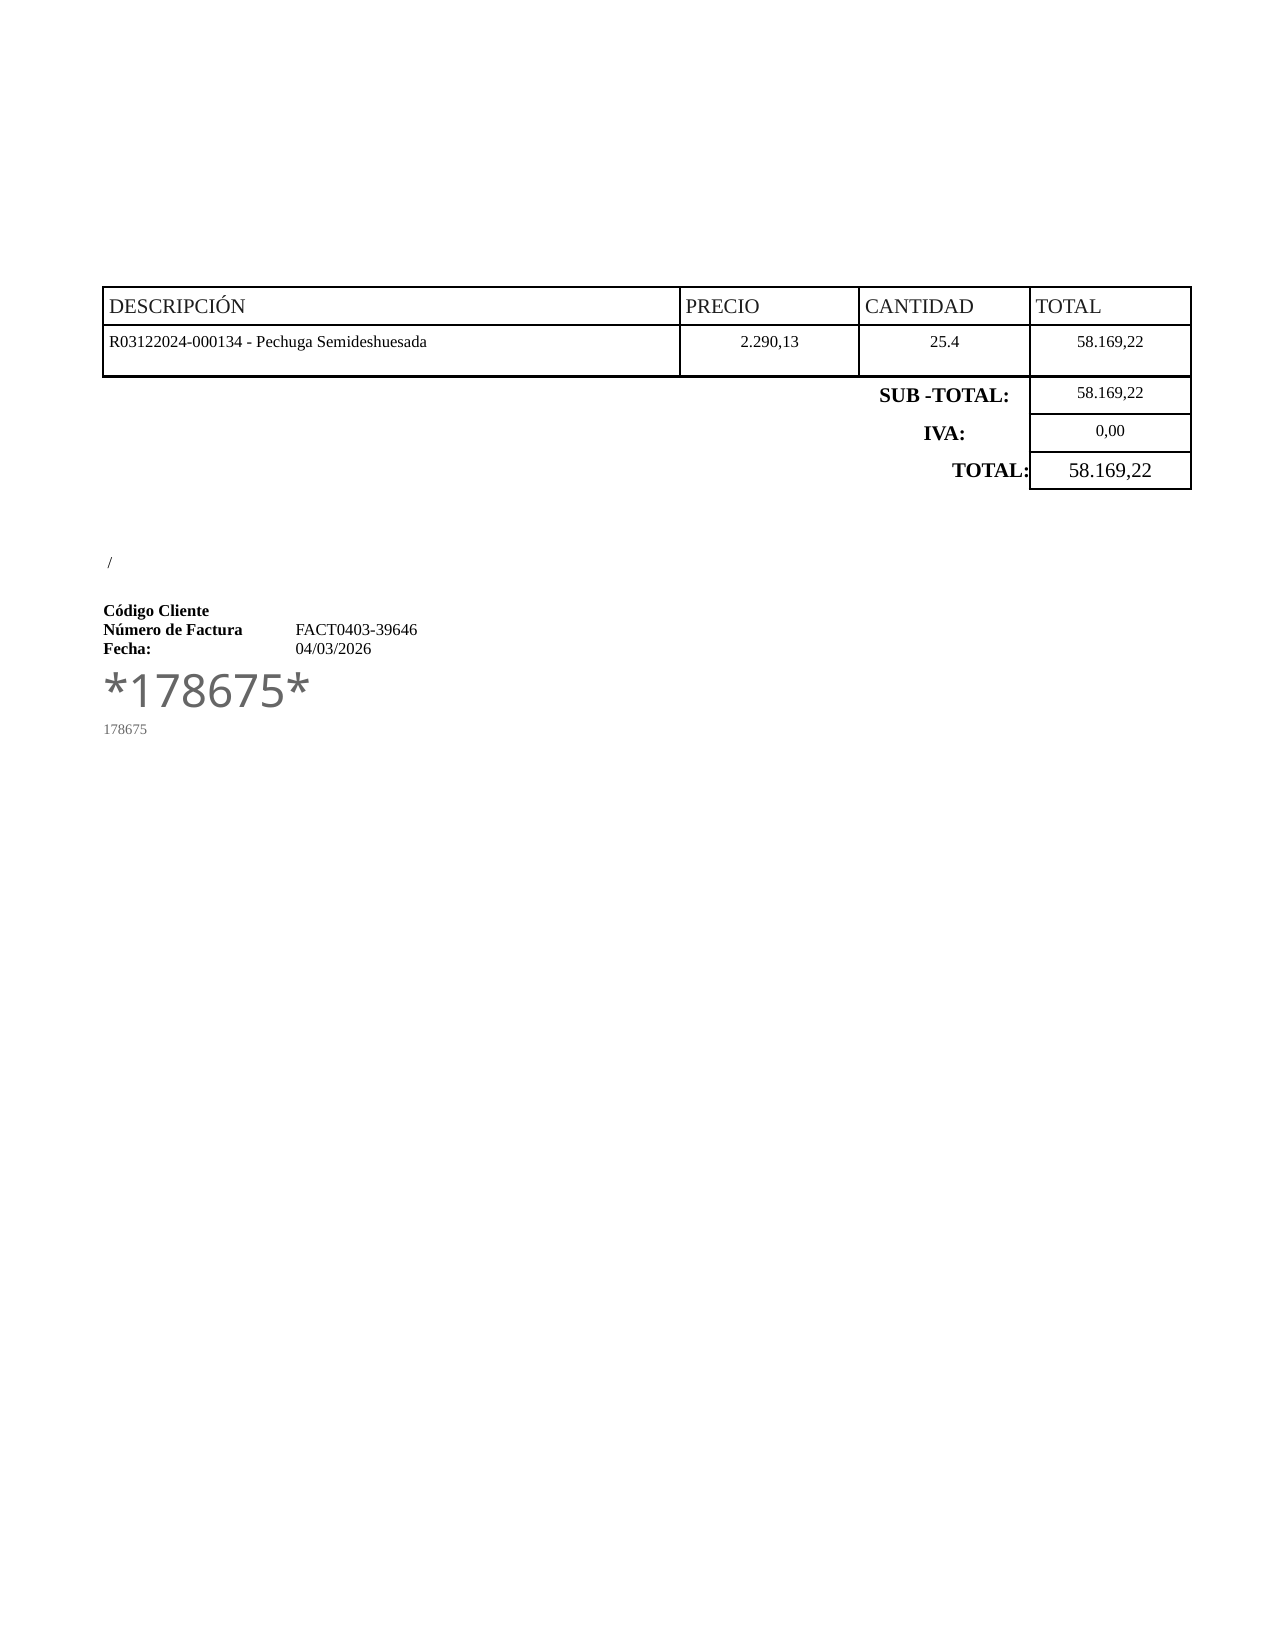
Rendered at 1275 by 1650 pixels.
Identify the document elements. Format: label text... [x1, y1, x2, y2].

table_cell [103, 514, 858, 533]
table_cell [103, 378, 859, 488]
table_cell 58.169,22 [1031, 453, 1190, 488]
table_header Código Cliente [103, 601, 295, 620]
table_cell TOTAL: [859, 451, 1029, 488]
table_cell / [103, 553, 858, 572]
table_cell R03122024-000134 - Pechuga Semideshuesada [104, 326, 679, 375]
table_cell 0,00 [1031, 415, 1190, 451]
table_cell 2.290,13 [681, 326, 858, 375]
table_cell 58.169,22 [1031, 378, 1190, 413]
table_cell 04/03/2026 [295, 639, 517, 658]
text 178675 [103, 721, 1137, 737]
table_header PRECIO [681, 288, 858, 323]
table_header TOTAL [1031, 288, 1190, 323]
table_cell IVA: [859, 413, 1029, 451]
table_cell Fecha: [103, 639, 295, 658]
table_cell Número de Factura [103, 620, 295, 639]
table_header DESCRIPCIÓN [104, 288, 679, 323]
table_header [103, 490, 858, 514]
table_header [295, 601, 517, 620]
table_cell SUB -TOTAL: [859, 378, 1029, 413]
table_header CANTIDAD [860, 288, 1029, 323]
table_cell FACT0403-39646 [295, 620, 517, 639]
text *178675* [103, 658, 1137, 721]
table_cell 25.4 [860, 326, 1029, 375]
table_cell [103, 534, 858, 553]
table_cell 58.169,22 [1031, 326, 1190, 375]
